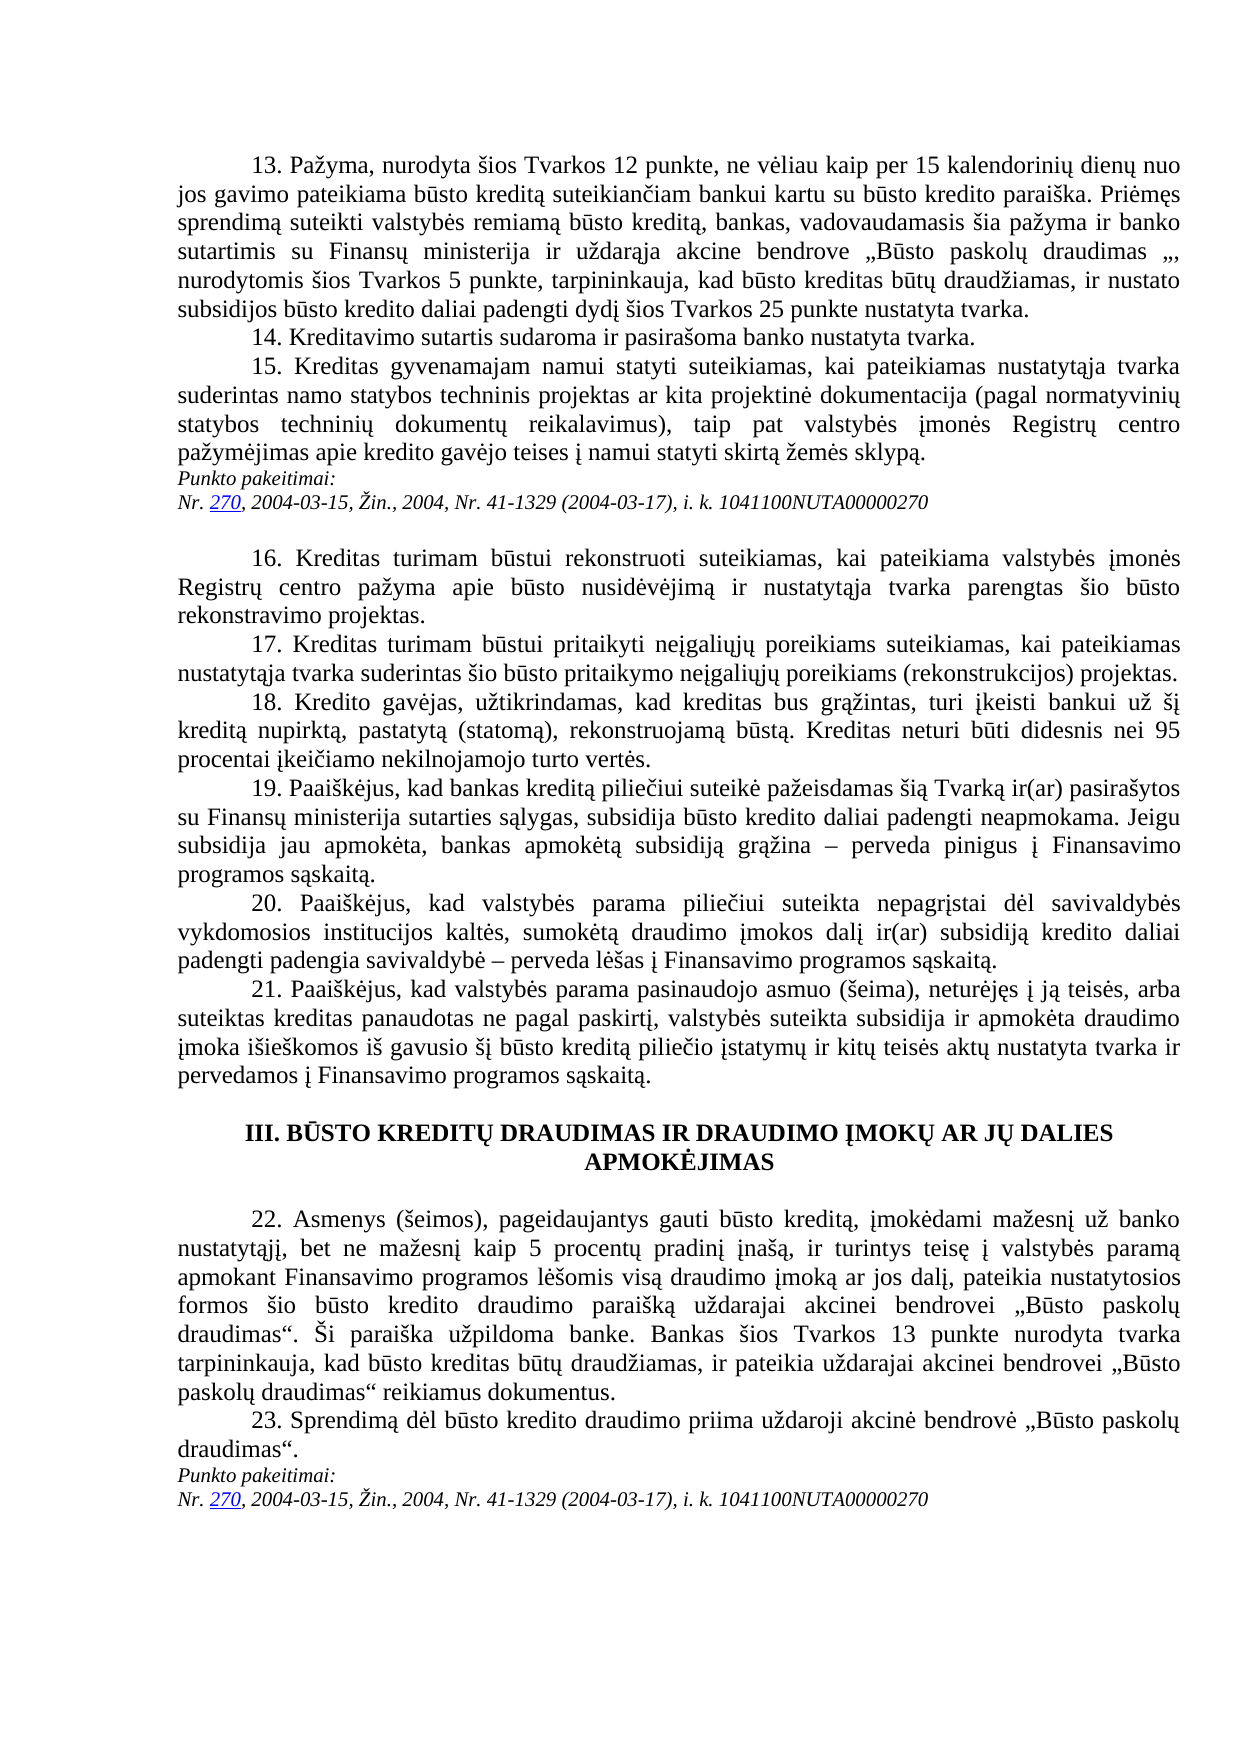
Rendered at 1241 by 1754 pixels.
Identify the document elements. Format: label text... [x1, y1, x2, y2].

text 17. Kreditas turimam būstui pritaikyti neįgaliųjų poreikiams suteikiamas, kai pateikiamas nustatytąja tvarka suderintas šio būsto pritaikymo neįgaliųjų poreikiams (rekonstrukcijos) projektas. [177, 629, 1181, 687]
text 18. Kredito gavėjas, užtikrindamas, kad kreditas bus grąžintas, turi įkeisti bankui už šį kreditą nupirktą, pastatytą (statomą), rekonstruojamą būstą. Kreditas neturi būti didesnis nei 95 procentai įkeičiamo nekilnojamojo turto vertės. [177, 687, 1181, 773]
text 14. Kreditavimo sutartis sudaroma ir pasirašoma banko nustatyta tvarka. [177, 322, 1181, 351]
text 22. Asmenys (šeimos), pageidaujantys gauti būsto kreditą, įmokėdami mažesnį už banko nustatytąjį, bet ne mažesnį kaip 5 procentų pradinį įnašą, ir turintys teisę į valstybės paramą apmokant Finansavimo programos lėšomis visą draudimo įmoką ar jos dalį, pateikia nustatytosios formos šio būsto kredito draudimo paraišką uždarajai akcinei bendrovei „Būsto paskolų draudimas“. Ši paraiška užpildoma banke. Bankas šios Tvarkos 13 punkte nurodyta tvarka tarpininkauja, kad būsto kreditas būtų draudžiamas, ir pateikia uždarajai akcinei bendrovei „Būsto paskolų draudimas“ reikiamus dokumentus. [177, 1204, 1181, 1406]
text 13. Pažyma, nurodyta šios Tvarkos 12 punkte, ne vėliau kaip per 15 kalendorinių dienų nuo jos gavimo pateikiama būsto kreditą suteikiančiam bankui kartu su būsto kredito paraiška. Priėmęs sprendimą suteikti valstybės remiamą būsto kreditą, bankas, vadovaudamasis šia pažyma ir banko sutartimis su Finansų ministerija ir uždarąja akcine bendrove „Būsto paskolų draudimas „, nurodytomis šios Tvarkos 5 punkte, tarpininkauja, kad būsto kreditas būtų draudžiamas, ir nustato subsidijos būsto kredito daliai padengti dydį šios Tvarkos 25 punkte nustatyta tvarka. [177, 150, 1181, 322]
text 21. Paaiškėjus, kad valstybės parama pasinaudojo asmuo (šeima), neturėjęs į ją teisės, arba suteiktas kreditas panaudotas ne pagal paskirtį, valstybės suteikta subsidija ir apmokėta draudimo įmoka išieškomos iš gavusio šį būsto kreditą piliečio įstatymų ir kitų teisės aktų nustatyta tvarka ir pervedamos į Finansavimo programos sąskaitą. [177, 974, 1181, 1089]
text III. BŪSTO KREDITŲ DRAUDIMAS IR DRAUDIMO ĮMOKŲ AR JŲ DALIES APMOKĖJIMAS [177, 1118, 1181, 1176]
text 19. Paaiškėjus, kad bankas kreditą piliečiui suteikė pažeisdamas šią Tvarką ir(ar) pasirašytos su Finansų ministerija sutarties sąlygas, subsidija būsto kredito daliai padengti neapmokama. Jeigu subsidija jau apmokėta, bankas apmokėtą subsidiją grąžina – perveda pinigus į Finansavimo programos sąskaitą. [177, 773, 1181, 888]
text 15. Kreditas gyvenamajam namui statyti suteikiamas, kai pateikiamas nustatytąja tvarka suderintas namo statybos techninis projektas ar kita projektinė dokumentacija (pagal normatyvinių statybos techninių dokumentų reikalavimus), taip pat valstybės įmonės Registrų centro pažymėjimas apie kredito gavėjo teises į namui statyti skirtą žemės sklypą. [177, 351, 1181, 466]
text 16. Kreditas turimam būstui rekonstruoti suteikiamas, kai pateikiama valstybės įmonės Registrų centro pažyma apie būsto nusidėvėjimą ir nustatytąja tvarka parengtas šio būsto rekonstravimo projektas. [177, 543, 1181, 629]
text Punkto pakeitimai: [177, 1463, 1181, 1487]
text 23. Sprendimą dėl būsto kredito draudimo priima uždaroji akcinė bendrovė „Būsto paskolų draudimas“. [177, 1406, 1181, 1463]
text 20. Paaiškėjus, kad valstybės parama piliečiui suteikta nepagrįstai dėl savivaldybės vykdomosios institucijos kaltės, sumokėtą draudimo įmokos dalį ir(ar) subsidiją kredito daliai padengti padengia savivaldybė – perveda lėšas į Finansavimo programos sąskaitą. [177, 888, 1181, 974]
text Punkto pakeitimai: [177, 466, 1181, 490]
text Nr. 270, 2004-03-15, Žin., 2004, Nr. 41-1329 (2004-03-17), i. k. 1041100NUTA00000270 [177, 490, 1181, 514]
text Nr. 270, 2004-03-15, Žin., 2004, Nr. 41-1329 (2004-03-17), i. k. 1041100NUTA00000270 [177, 1487, 1181, 1511]
